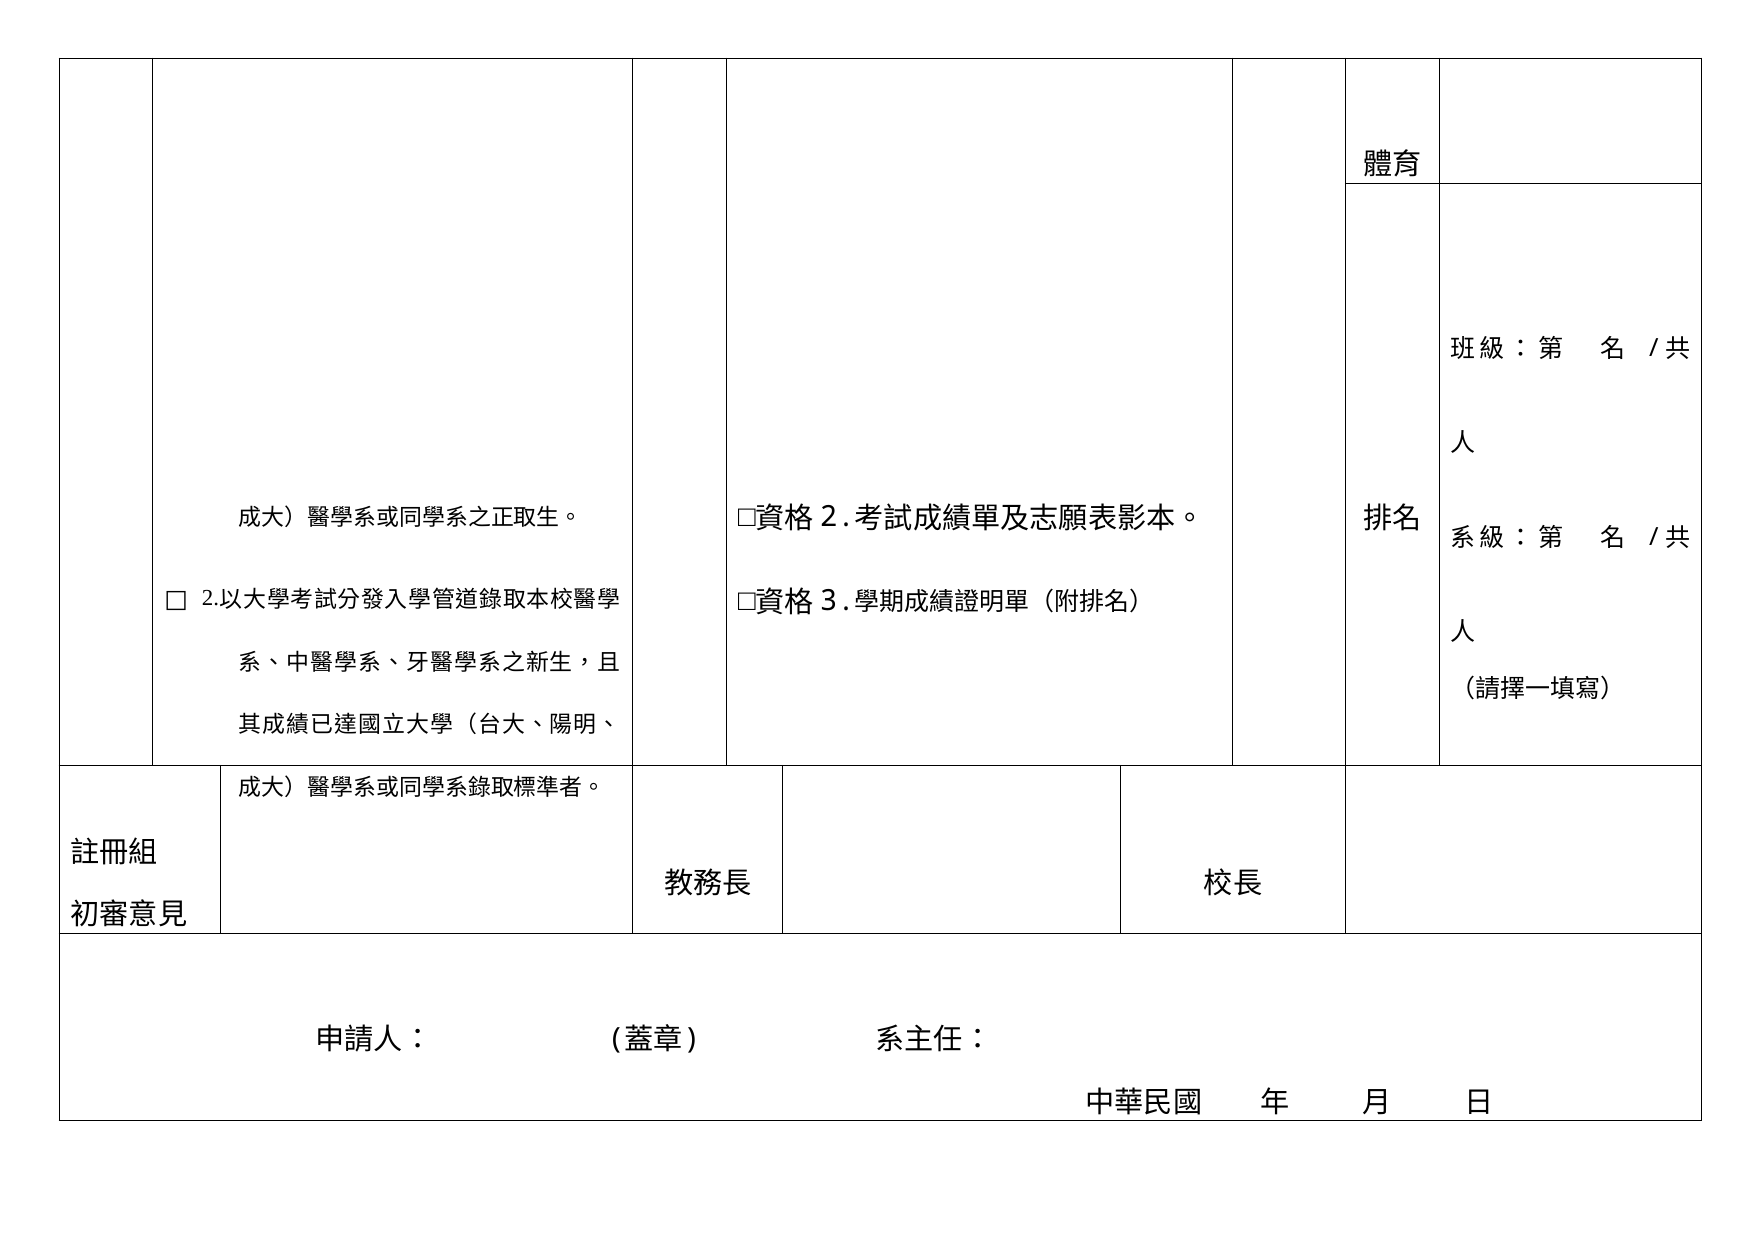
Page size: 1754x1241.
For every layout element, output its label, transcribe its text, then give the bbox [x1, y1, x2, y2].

table_cell [221, 766, 632, 933]
table_cell [1440, 59, 1701, 183]
table_cell 班級：第 名 /共 人 系級：第 名 /共 人 （請擇一填寫） [1440, 184, 1701, 765]
table_cell 體育 [1346, 59, 1439, 183]
table_cell [1233, 59, 1345, 765]
table_cell [783, 766, 1120, 933]
table_cell 教務長 [633, 766, 782, 933]
table_cell 申請人： (蓋章) 系主任： 中華民國 年 月 日 [60, 934, 1701, 1120]
table_cell [60, 59, 152, 765]
table_cell 校長 [1121, 766, 1345, 933]
table_cell 1.以大學個人申請入學管道錄取本校醫學系、中醫學系、牙醫學系之新生，且其亦獲錄取國立大學（台大、陽明、成大）醫學系或同學系之正取生。 2.以大學考試分發入學管道錄取本校醫學系、中醫學系、牙醫學系之新生，且其成績已達國立大學（台大、陽明、成大）醫學系或同學系錄取標準者。 3.以大學繁星推薦入學管道錄取本校醫學系、中醫學系、牙醫學系，且大學學科能力測驗成績達滿(75)級分之新生。 4.第二學年起前學期成績達全班或該年級系排名百分之二十者。 [153, 59, 632, 765]
table_cell [1346, 766, 1701, 933]
table_cell 排名 [1346, 184, 1439, 765]
table_cell 註冊組 初審意見 [60, 766, 220, 933]
table_cell [633, 59, 726, 765]
table_cell □資格2.考試成績單及志願表影本。 □資格3.學期成績證明單（附排名） [727, 59, 1232, 765]
